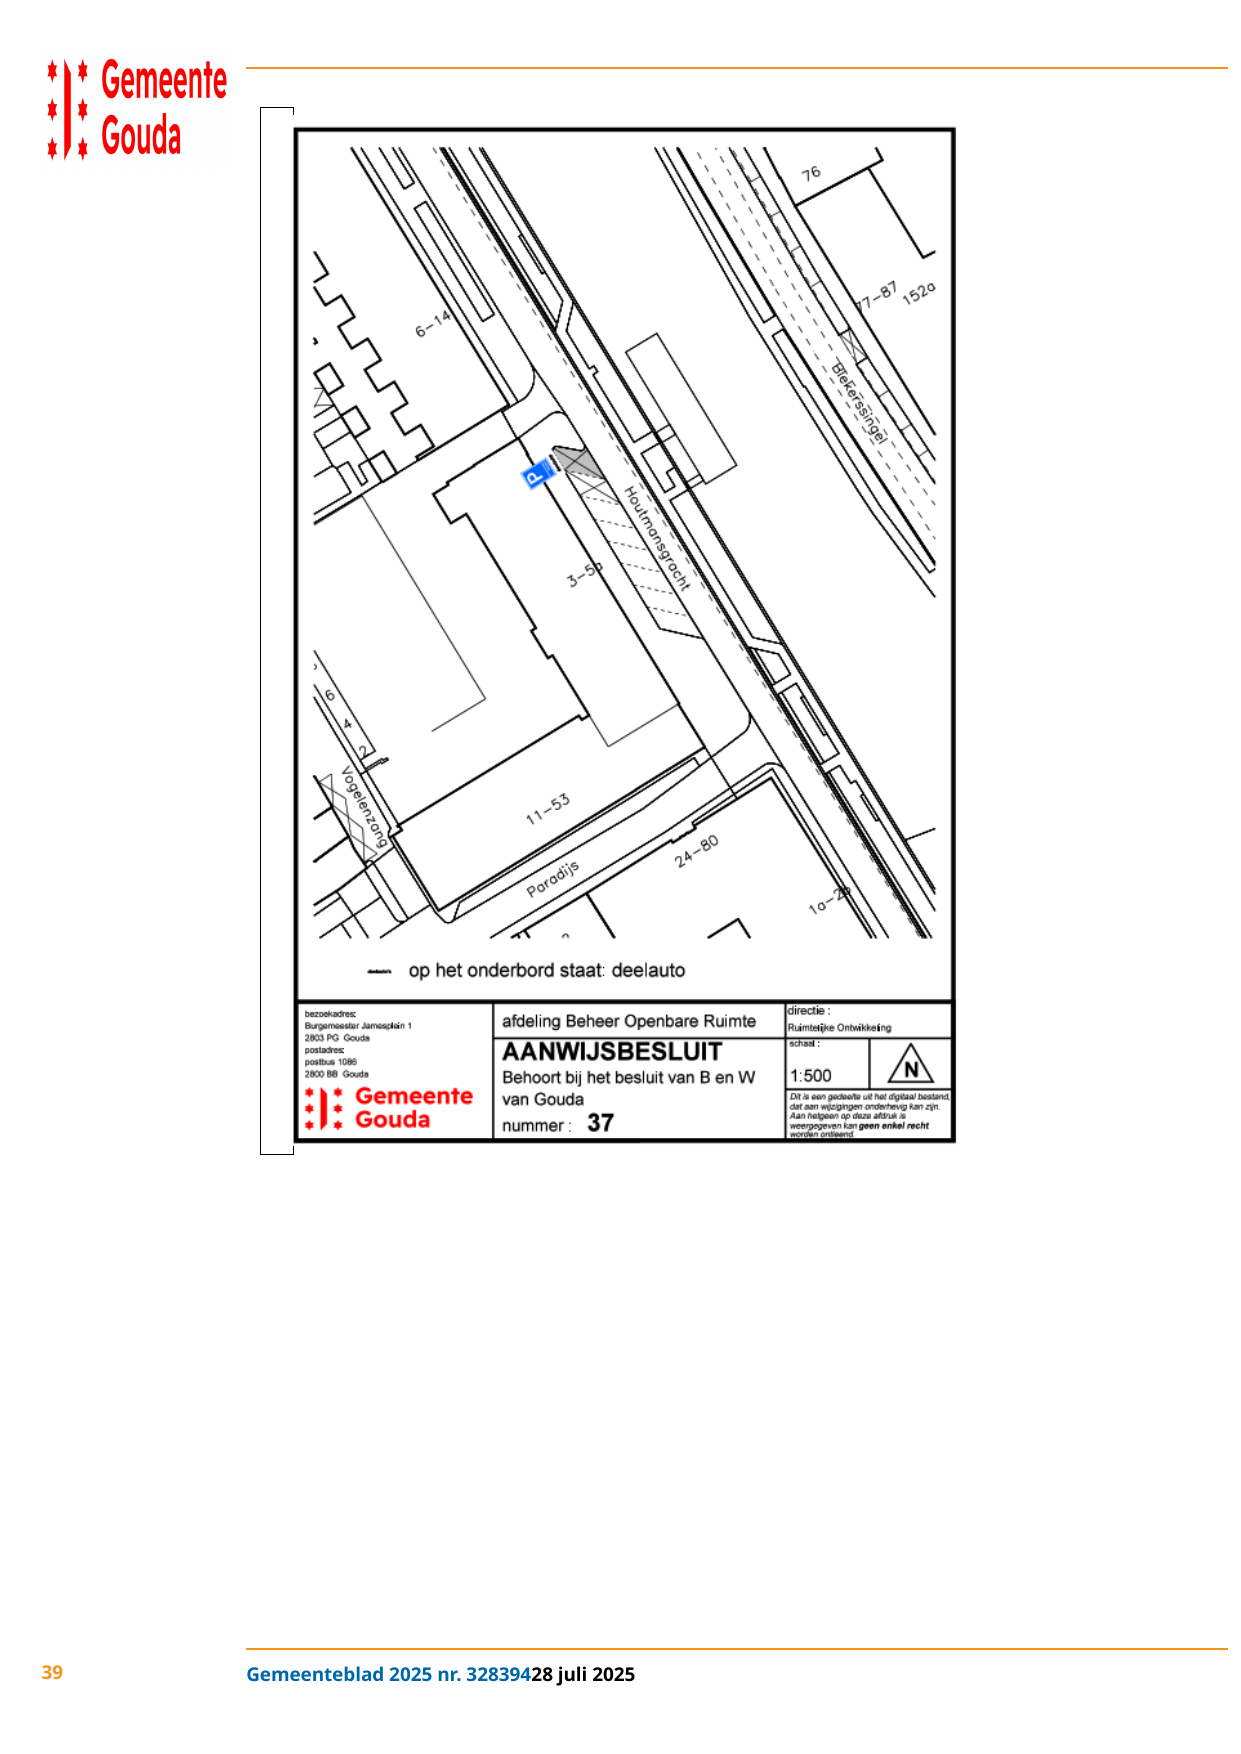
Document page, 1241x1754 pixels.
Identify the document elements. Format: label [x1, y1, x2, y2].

picture [268, 115, 978, 1146]
picture [41, 47, 231, 172]
